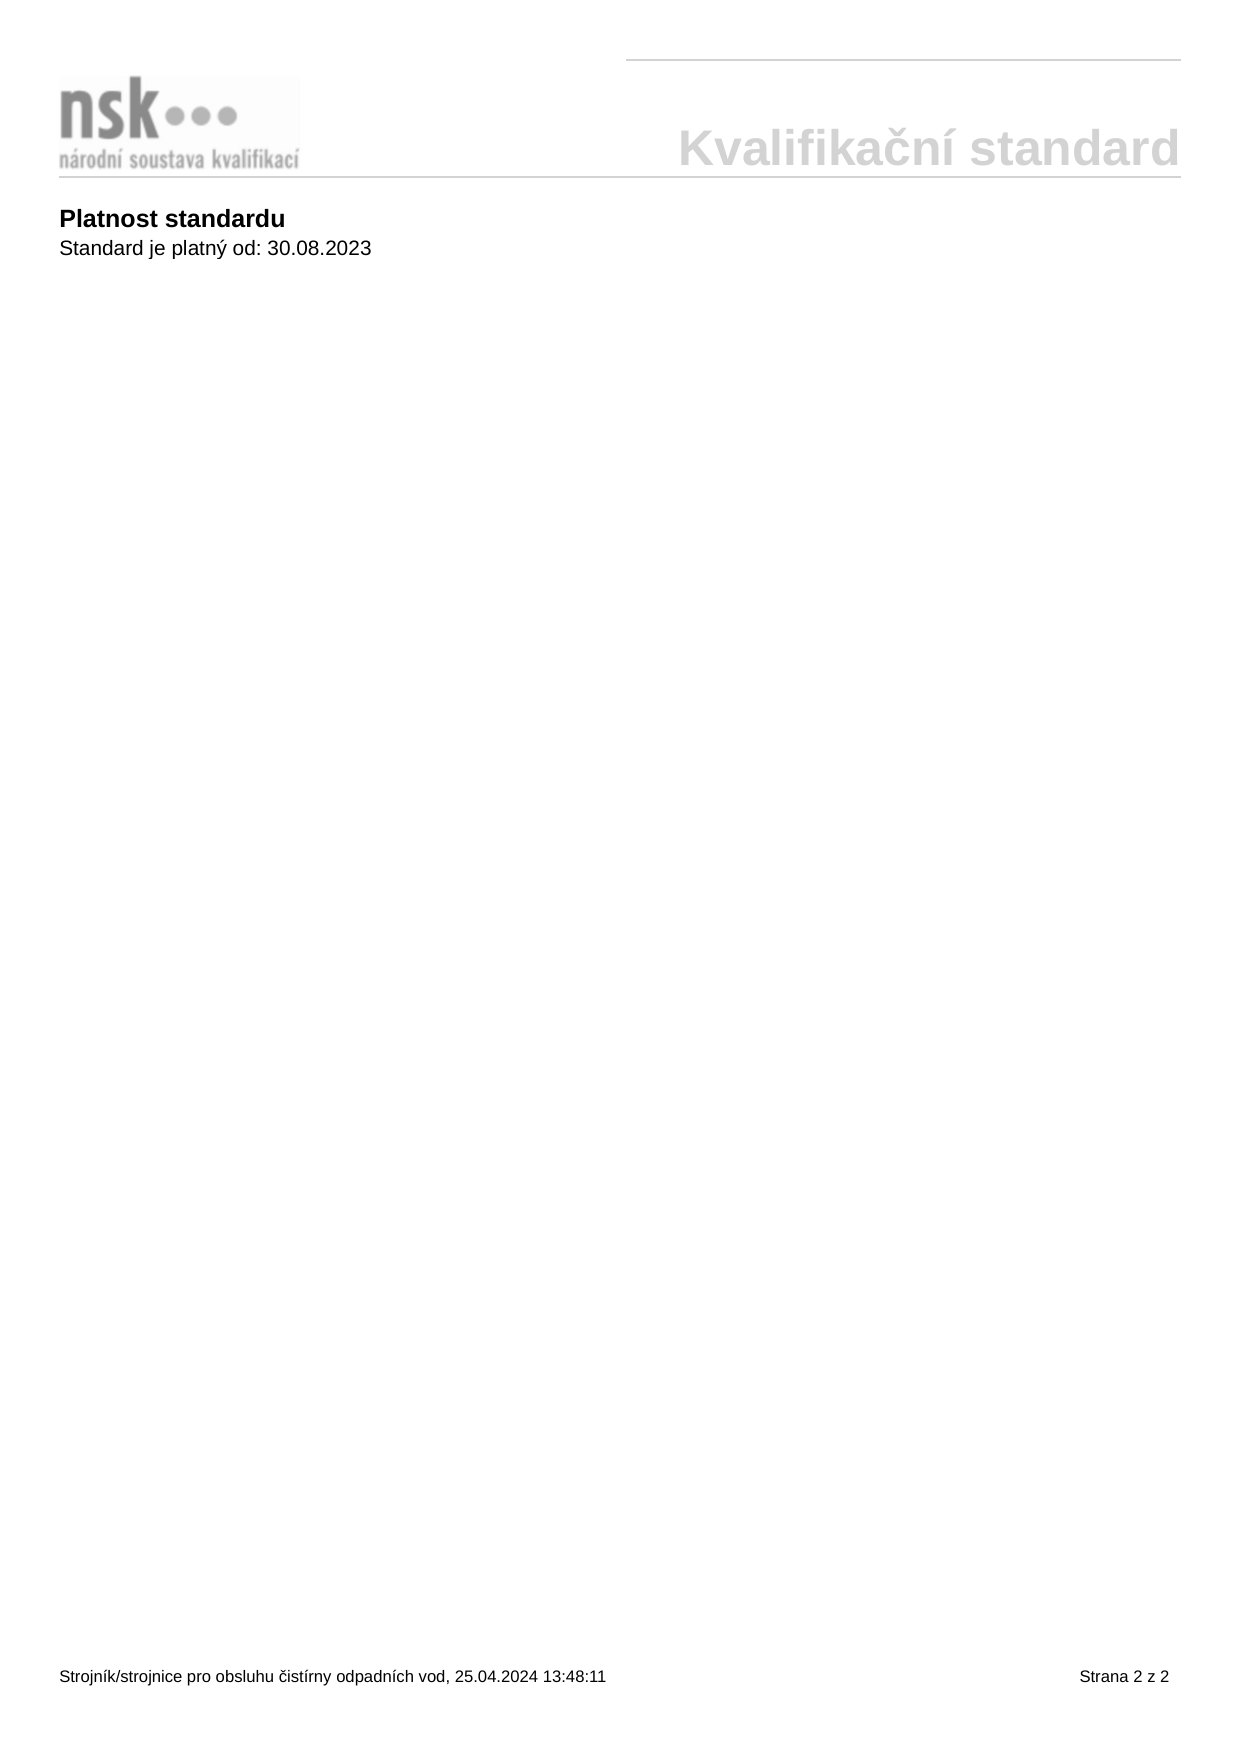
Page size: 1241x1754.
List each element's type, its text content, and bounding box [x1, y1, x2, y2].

table_cell [620, 1409, 626, 1658]
table_cell [1169, 559, 1181, 859]
table_cell [1169, 1409, 1181, 1658]
table_cell [1093, 559, 1169, 859]
table_cell [862, 559, 1093, 859]
table_cell [484, 559, 620, 859]
table_cell [1169, 259, 1181, 559]
table_cell [1093, 1409, 1169, 1658]
table_cell [484, 171, 620, 176]
table_cell [59, 1159, 483, 1409]
table_cell [484, 1159, 620, 1409]
table_cell Standard je platný od: 30.08.2023 [59, 236, 1181, 259]
table_cell [59, 259, 483, 559]
table_cell [626, 1159, 862, 1409]
table_cell [59, 194, 483, 200]
table_cell [1093, 259, 1169, 559]
table_cell [621, 59, 626, 170]
table_cell [1169, 859, 1181, 1159]
table_cell Strana 2 z 2 [862, 1658, 1169, 1694]
table_cell [620, 1159, 626, 1409]
table_cell [1093, 859, 1169, 1159]
table_cell [1169, 194, 1181, 200]
table_cell [1169, 1159, 1181, 1409]
table_cell [1169, 1658, 1181, 1694]
table_cell Platnost standardu [59, 200, 1181, 236]
table_cell [1093, 194, 1169, 200]
table_cell [59, 859, 483, 1159]
table_cell [59, 1409, 483, 1658]
table_cell [620, 859, 626, 1159]
table_cell [484, 259, 620, 559]
table_cell [1093, 1159, 1169, 1409]
table_cell [620, 259, 626, 559]
table_cell [59, 178, 1181, 194]
table_cell [862, 1409, 1093, 1658]
table_cell [626, 194, 862, 200]
table_cell [626, 859, 862, 1159]
table_cell [862, 259, 1093, 559]
table_cell [59, 171, 483, 176]
table_cell [862, 859, 1093, 1159]
table_cell [862, 1159, 1093, 1409]
table_cell [484, 194, 620, 200]
table_cell [626, 559, 862, 859]
table_cell [626, 259, 862, 559]
table_cell Kvalifikační standard [626, 61, 1181, 176]
picture [58, 59, 621, 171]
table_cell [484, 859, 620, 1159]
table_cell Strojník/strojnice pro obsluhu čistírny odpadních vod, 25.04.2024 13:48:11 [59, 1658, 862, 1694]
table_cell [484, 1409, 620, 1658]
table_cell [620, 559, 626, 859]
table_cell [626, 1409, 862, 1658]
table_cell [59, 559, 483, 859]
table_cell [862, 194, 1093, 200]
